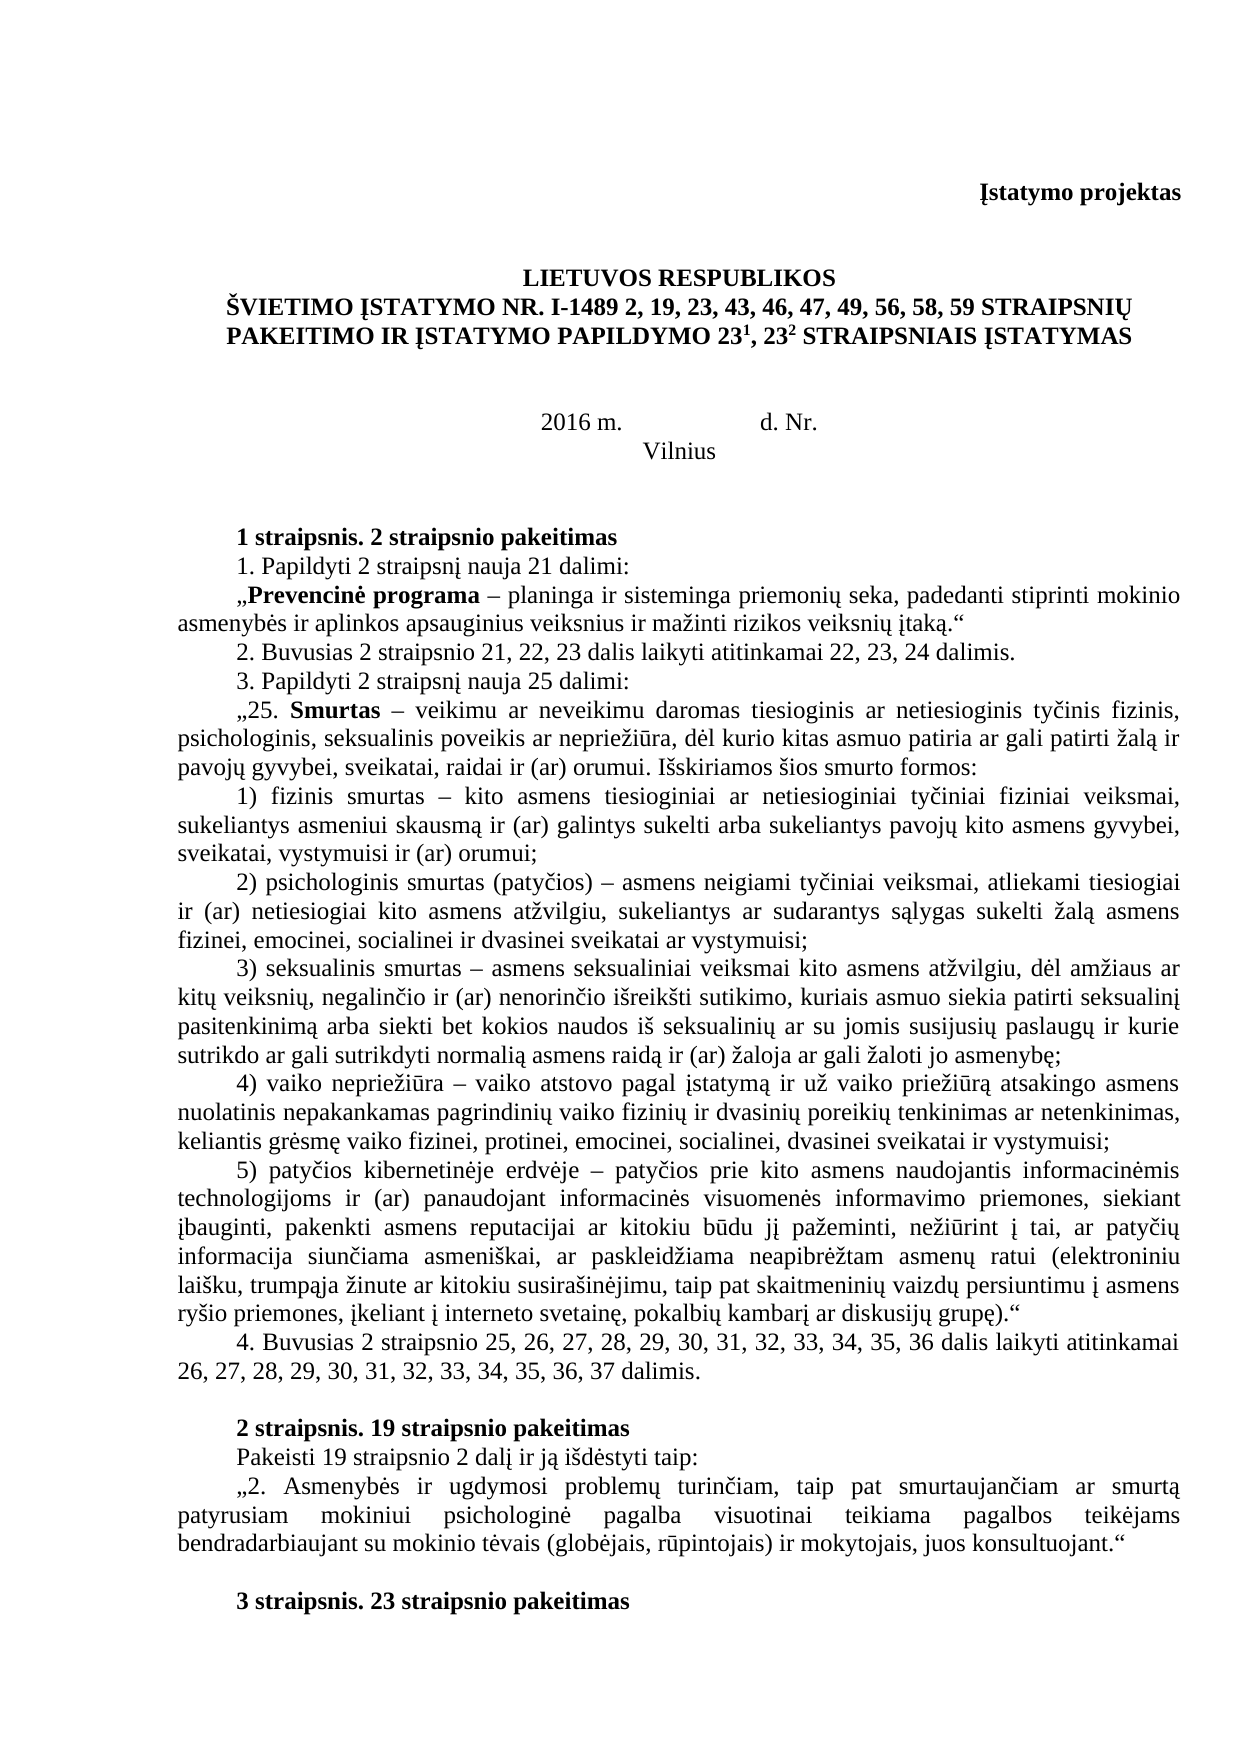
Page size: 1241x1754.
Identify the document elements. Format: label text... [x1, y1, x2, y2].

text 4) vaiko nepriežiūra – vaiko atstovo pagal įstatymą ir už vaiko priežiūrą atsakingo asmens nuolatinis nepakankamas pagrindinių vaiko fizinių ir dvasinių poreikių tenkinimas ar netenkinimas, keliantis grėsmę vaiko fizinei, protinei, emocinei, socialinei, dvasinei sveikatai ir vystymuisi; [177, 1068, 1181, 1155]
text 2016 m. d. Nr. [177, 407, 1181, 436]
text „2. Asmenybės ir ugdymosi problemų turinčiam, taip pat smurtaujančiam ar smurtą patyrusiam mokiniui psichologinė pagalba visuotinai teikiama pagalbos teikėjams bendradarbiaujant su mokinio tėvais (globėjais, rūpintojais) ir mokytojais, juos konsultuojant.“ [177, 1471, 1181, 1557]
text Įstatymo projektas [177, 177, 1181, 206]
text 1) fizinis smurtas – kito asmens tiesioginiai ar netiesioginiai tyčiniai fiziniai veiksmai, sukeliantys asmeniui skausmą ir (ar) galintys sukelti arba sukeliantys pavojų kito asmens gyvybei, sveikatai, vystymuisi ir (ar) orumui; [177, 781, 1181, 867]
text 1. Papildyti 2 straipsnį nauja 21 dalimi: [177, 551, 1181, 580]
text ŠVIETIMO ĮSTATYMO NR. I-1489 2, 19, 23, 43, 46, 47, 49, 56, 58, 59 STRAIPSNIŲ PAKEITIMO IR ĮSTATYMO PAPILDYMO 231, 232 STRAIPSNIAIS ĮSTATYMAS [177, 292, 1181, 350]
text 2. Buvusias 2 straipsnio 21, 22, 23 dalis laikyti atitinkamai 22, 23, 24 dalimis. [177, 637, 1181, 666]
text Vilnius [177, 436, 1181, 465]
text „Prevencinė programa – planinga ir sisteminga priemonių seka, padedanti stiprinti mokinio asmenybės ir aplinkos apsauginius veiksnius ir mažinti rizikos veiksnių įtaką.“ [177, 580, 1181, 637]
text 2) psichologinis smurtas (patyčios) – asmens neigiami tyčiniai veiksmai, atliekami tiesiogiai ir (ar) netiesiogiai kito asmens atžvilgiu, sukeliantys ar sudarantys sąlygas sukelti žalą asmens fizinei, emocinei, socialinei ir dvasinei sveikatai ar vystymuisi; [177, 867, 1181, 953]
text 1 straipsnis. 2 straipsnio pakeitimas [177, 522, 1181, 551]
text 3) seksualinis smurtas – asmens seksualiniai veiksmai kito asmens atžvilgiu, dėl amžiaus ar kitų veiksnių, negalinčio ir (ar) nenorinčio išreikšti sutikimo, kuriais asmuo siekia patirti seksualinį pasitenkinimą arba siekti bet kokios naudos iš seksualinių ar su jomis susijusių paslaugų ir kurie sutrikdo ar gali sutrikdyti normalią asmens raidą ir (ar) žaloja ar gali žaloti jo asmenybę; [177, 953, 1181, 1068]
text LIETUVOS RESPUBLIKOS [177, 263, 1181, 292]
text 3. Papildyti 2 straipsnį nauja 25 dalimi: [177, 666, 1181, 695]
text 4. Buvusias 2 straipsnio 25, 26, 27, 28, 29, 30, 31, 32, 33, 34, 35, 36 dalis laikyti atitinkamai 26, 27, 28, 29, 30, 31, 32, 33, 34, 35, 36, 37 dalimis. [177, 1327, 1181, 1385]
text Pakeisti 19 straipsnio 2 dalį ir ją išdėstyti taip: [177, 1442, 1181, 1471]
text 3 straipsnis. 23 straipsnio pakeitimas [177, 1586, 1181, 1615]
text „25. Smurtas – veikimu ar neveikimu daromas tiesioginis ar netiesioginis tyčinis fizinis, psichologinis, seksualinis poveikis ar nepriežiūra, dėl kurio kitas asmuo patiria ar gali patirti žalą ir pavojų gyvybei, sveikatai, raidai ir (ar) orumui. Išskiriamos šios smurto formos: [177, 695, 1181, 781]
text 5) patyčios kibernetinėje erdvėje – patyčios prie kito asmens naudojantis informacinėmis technologijoms ir (ar) panaudojant informacinės visuomenės informavimo priemones, siekiant įbauginti, pakenkti asmens reputacijai ar kitokiu būdu jį pažeminti, nežiūrint į tai, ar patyčių informacija siunčiama asmeniškai, ar paskleidžiama neapibrėžtam asmenų ratui (elektroniniu laišku, trumpąja žinute ar kitokiu susirašinėjimu, taip pat skaitmeninių vaizdų persiuntimu į asmens ryšio priemones, įkeliant į interneto svetainę, pokalbių kambarį ar diskusijų grupę).“ [177, 1155, 1181, 1327]
text 2 straipsnis. 19 straipsnio pakeitimas [177, 1413, 1181, 1442]
